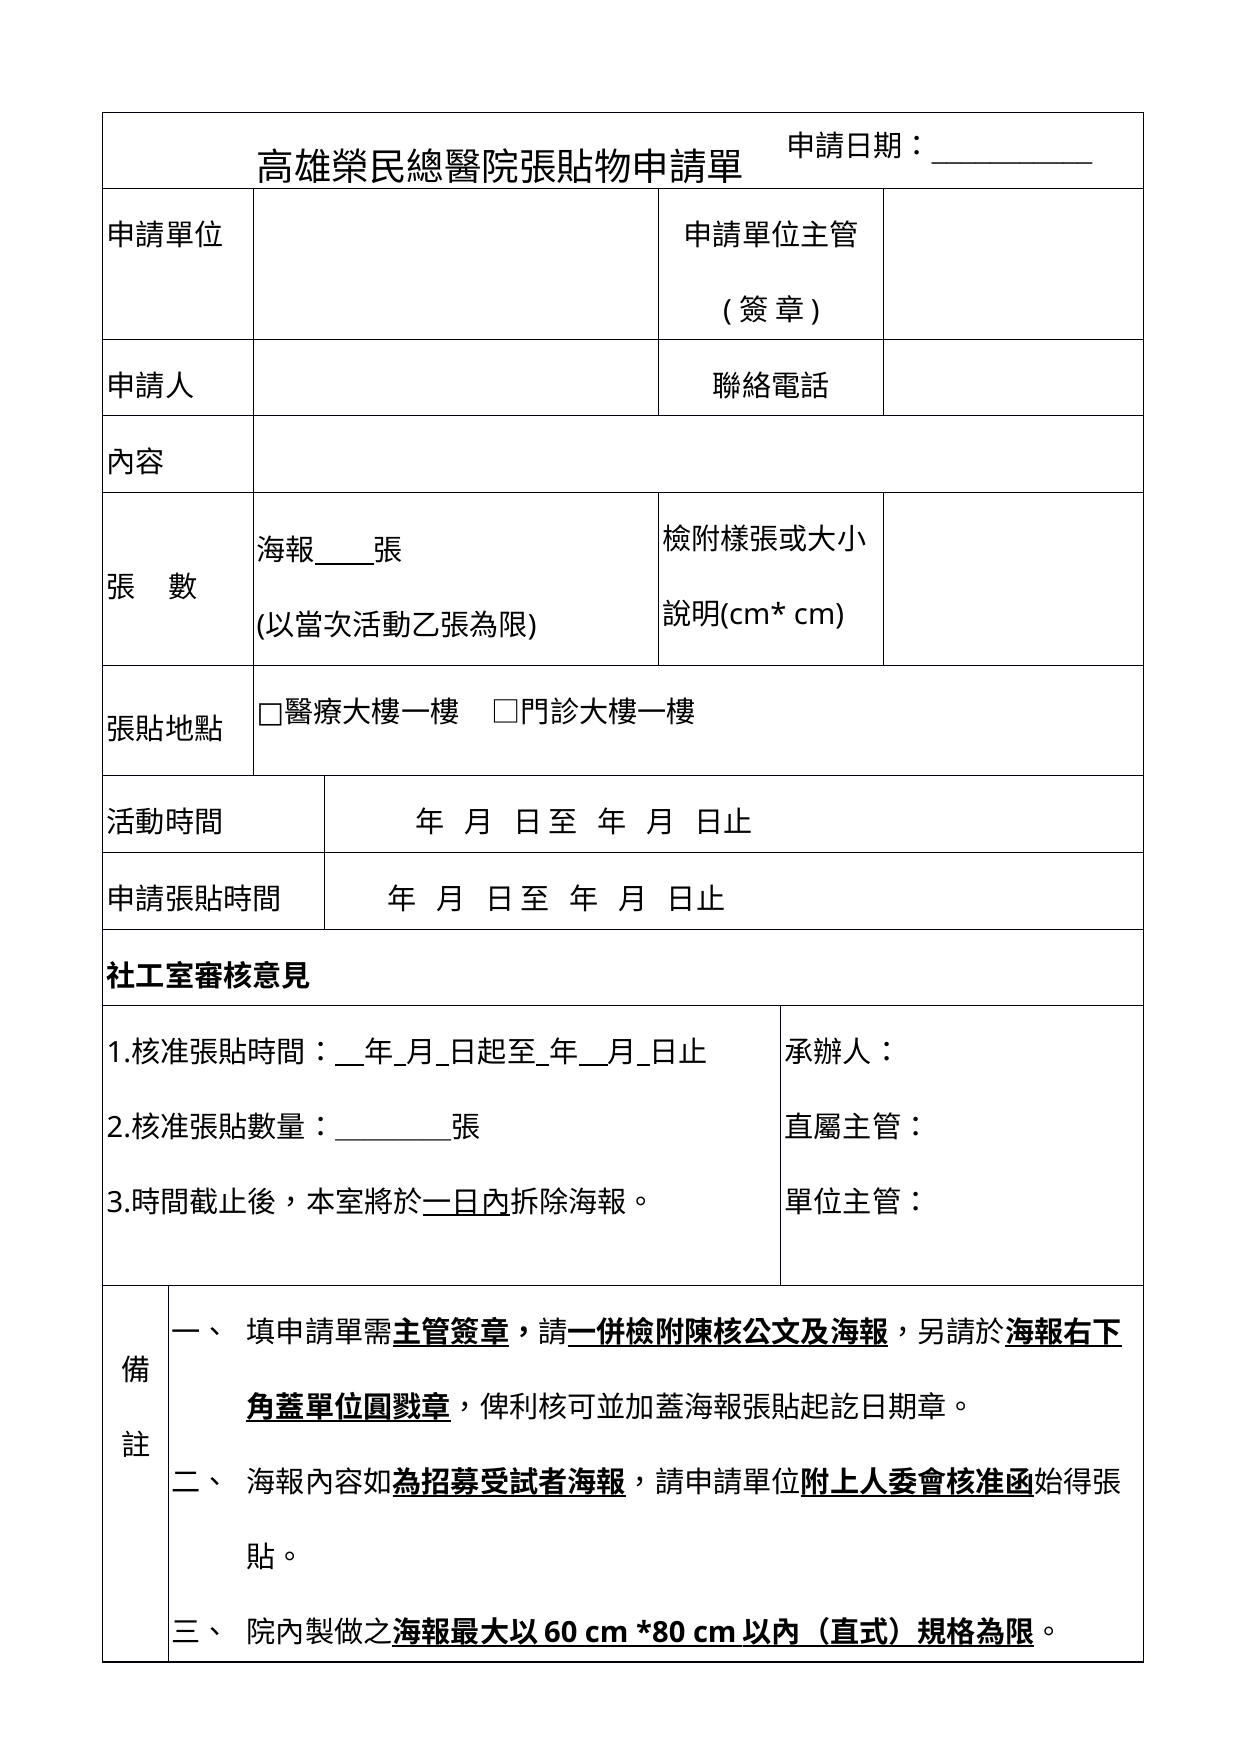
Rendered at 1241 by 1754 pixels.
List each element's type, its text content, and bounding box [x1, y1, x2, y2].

table_cell 活動時間 [103, 776, 324, 852]
table_cell 備 註 [103, 1286, 168, 1661]
table_cell 年 月 日 至 年 月 日止 [325, 853, 1143, 928]
table_cell 社工室審核意見 [103, 930, 1143, 1004]
table_cell 張貼地點 [103, 666, 253, 775]
table_cell [884, 189, 1143, 339]
table_cell 申請單位 [103, 189, 253, 339]
table_cell 申請張貼時間 [103, 853, 324, 928]
table_cell 張 數 [103, 493, 253, 665]
table_cell 內容 [103, 416, 253, 492]
table_cell 年 月 日 至 年 月 日止 [325, 776, 1143, 852]
table_cell 1.核准張貼時間： 年 月 日起至 年 月 日止 2.核准張貼數量：＿＿＿＿張 3.時間截止後，本室將於一日內拆除海報。 [103, 1006, 780, 1285]
table_cell 承辦人： 直屬主管： 單位主管： [781, 1006, 1143, 1285]
table_cell 填申請單需主管簽章，請一併檢附陳核公文及海報，另請於海報右下角蓋單位圓戮章，俾利核可並加蓋海報張貼起訖日期章。 海報內容如為招募受試者海報，請申請單位附上人委會核准函始得張貼。 院內製做之海報最大以60 cm *80 cm以內（直式）規格為限。 本室公布欄可供張貼空間有限，本室將依活動日期之先後順序張貼海報，海報張貼最長以半個月為原則(但需事前報名之活動除外，最長以一個月為限)。 未經核准及未蓋單位圓戮章張貼之海報，恕不予張貼。 [169, 1286, 1143, 1661]
table_header 高雄榮民總醫院張貼物申請單 申請日期：___________ [103, 113, 1143, 188]
table_cell [254, 340, 658, 415]
table_cell 申請人 [103, 340, 253, 415]
table_cell [254, 416, 1143, 492]
table_cell □醫療大樓一樓 □門診大樓一樓 [254, 666, 1143, 775]
table_cell 申請單位主管 ( 簽 章 ) [659, 189, 883, 339]
table_cell [254, 189, 658, 339]
table_cell [884, 493, 1143, 665]
table_cell [884, 340, 1143, 415]
table_cell 聯絡電話 [659, 340, 883, 415]
table_cell 海報 張 (以當次活動乙張為限) [254, 493, 658, 665]
table_cell 檢附樣張或大小說明(cm* cm) [659, 493, 883, 665]
